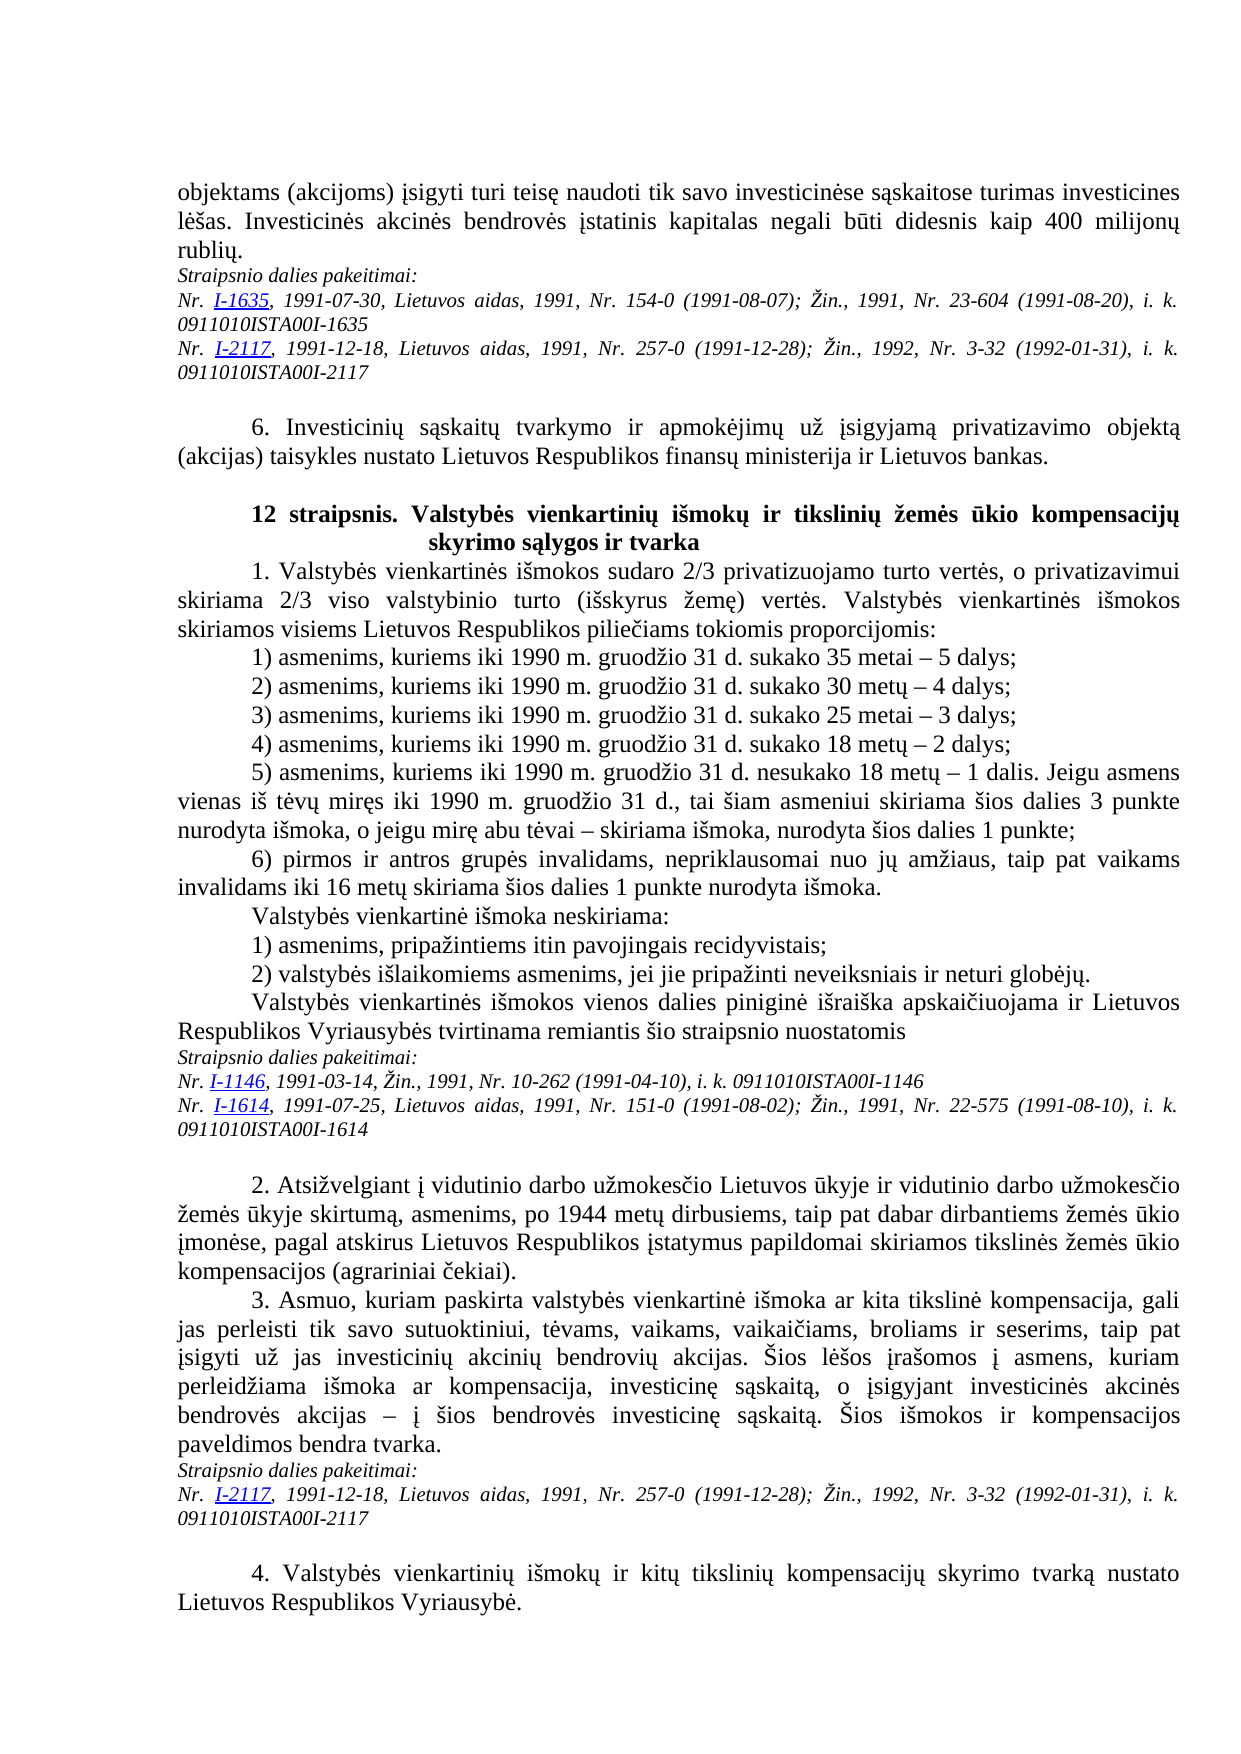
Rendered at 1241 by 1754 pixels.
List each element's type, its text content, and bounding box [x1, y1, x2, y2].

text Straipsnio dalies pakeitimai: [177, 263, 1181, 287]
text 3) asmenims, kuriems iki 1990 m. gruodžio 31 d. sukako 25 metai – 3 dalys; [177, 700, 1181, 729]
text 1) asmenims, kuriems iki 1990 m. gruodžio 31 d. sukako 35 metai – 5 dalys; [177, 642, 1181, 671]
text Nr. I-1635, 1991-07-30, Lietuvos aidas, 1991, Nr. 154-0 (1991-08-07); Žin., 1991, Nr. 23-604 (1991-08-20), i. k. 0911010ISTA00I-1635 [177, 287, 1181, 336]
text 6) pirmos ir antros grupės invalidams, nepriklausomai nuo jų amžiaus, taip pat vaikams invalidams iki 16 metų skiriama šios dalies 1 punkte nurodyta išmoka. [177, 844, 1181, 901]
text 2) asmenims, kuriems iki 1990 m. gruodžio 31 d. sukako 30 metų – 4 dalys; [177, 671, 1181, 700]
text Nr. I-2117, 1991-12-18, Lietuvos aidas, 1991, Nr. 257-0 (1991-12-28); Žin., 1992, Nr. 3-32 (1992-01-31), i. k. 0911010ISTA00I-2117 [177, 336, 1181, 384]
text Straipsnio dalies pakeitimai: [177, 1457, 1181, 1482]
text 12 straipsnis. Valstybės vienkartinių išmokų ir tikslinių žemės ūkio kompensacijų skyrimo sąlygos ir tvarka [251, 499, 1181, 556]
text 1) asmenims, pripažintiems itin pavojingais recidyvistais; [177, 930, 1181, 959]
text Nr. I-2117, 1991-12-18, Lietuvos aidas, 1991, Nr. 257-0 (1991-12-28); Žin., 1992, Nr. 3-32 (1992-01-31), i. k. 0911010ISTA00I-2117 [177, 1482, 1181, 1530]
text 2. Atsižvelgiant į vidutinio darbo užmokesčio Lietuvos ūkyje ir vidutinio darbo užmokesčio žemės ūkyje skirtumą, asmenims, po 1944 metų dirbusiems, taip pat dabar dirbantiems žemės ūkio įmonėse, pagal atskirus Lietuvos Respublikos įstatymus papildomai skiriamos tikslinės žemės ūkio kompensacijos (agrariniai čekiai). [177, 1170, 1181, 1285]
text Valstybės vienkartinė išmoka neskiriama: [177, 901, 1181, 930]
text Nr. I-1146, 1991-03-14, Žin., 1991, Nr. 10-262 (1991-04-10), i. k. 0911010ISTA00I-1146 [177, 1069, 1181, 1093]
text 4. Valstybės vienkartinių išmokų ir kitų tikslinių kompensacijų skyrimo tvarką nustato Lietuvos Respublikos Vyriausybė. [177, 1558, 1181, 1616]
text Nr. I-1614, 1991-07-25, Lietuvos aidas, 1991, Nr. 151-0 (1991-08-02); Žin., 1991, Nr. 22-575 (1991-08-10), i. k. 0911010ISTA00I-1614 [177, 1093, 1181, 1141]
text 1. Valstybės vienkartinės išmokos sudaro 2/3 privatizuojamo turto vertės, o privatizavimui skiriama 2/3 viso valstybinio turto (išskyrus žemę) vertės. Valstybės vienkartinės išmokos skiriamos visiems Lietuvos Respublikos piliečiams tokiomis proporcijomis: [177, 556, 1181, 642]
text 5) asmenims, kuriems iki 1990 m. gruodžio 31 d. nesukako 18 metų – 1 dalis. Jeigu asmens vienas iš tėvų miręs iki 1990 m. gruodžio 31 d., tai šiam asmeniui skiriama šios dalies 3 punkte nurodyta išmoka, o jeigu mirę abu tėvai – skiriama išmoka, nurodyta šios dalies 1 punkte; [177, 757, 1181, 844]
text objektams (akcijoms) įsigyti turi teisę naudoti tik savo investicinėse sąskaitose turimas investicines lėšas. Investicinės akcinės bendrovės įstatinis kapitalas negali būti didesnis kaip 400 milijonų rublių. [177, 177, 1181, 263]
text 4) asmenims, kuriems iki 1990 m. gruodžio 31 d. sukako 18 metų – 2 dalys; [177, 729, 1181, 757]
text 3. Asmuo, kuriam paskirta valstybės vienkartinė išmoka ar kita tikslinė kompensacija, gali jas perleisti tik savo sutuoktiniui, tėvams, vaikams, vaikaičiams, broliams ir seserims, taip pat įsigyti už jas investicinių akcinių bendrovių akcijas. Šios lėšos įrašomos į asmens, kuriam perleidžiama išmoka ar kompensacija, investicinę sąskaitą, o įsigyjant investicinės akcinės bendrovės akcijas – į šios bendrovės investicinę sąskaitą. Šios išmokos ir kompensacijos paveldimos bendra tvarka. [177, 1285, 1181, 1457]
text Valstybės vienkartinės išmokos vienos dalies piniginė išraiška apskaičiuojama ir Lietuvos Respublikos Vyriausybės tvirtinama remiantis šio straipsnio nuostatomis [177, 987, 1181, 1045]
text Straipsnio dalies pakeitimai: [177, 1045, 1181, 1069]
text 2) valstybės išlaikomiems asmenims, jei jie pripažinti neveiksniais ir neturi globėjų. [177, 959, 1181, 987]
text 6. Investicinių sąskaitų tvarkymo ir apmokėjimų už įsigyjamą privatizavimo objektą (akcijas) taisykles nustato Lietuvos Respublikos finansų ministerija ir Lietuvos bankas. [177, 412, 1181, 470]
